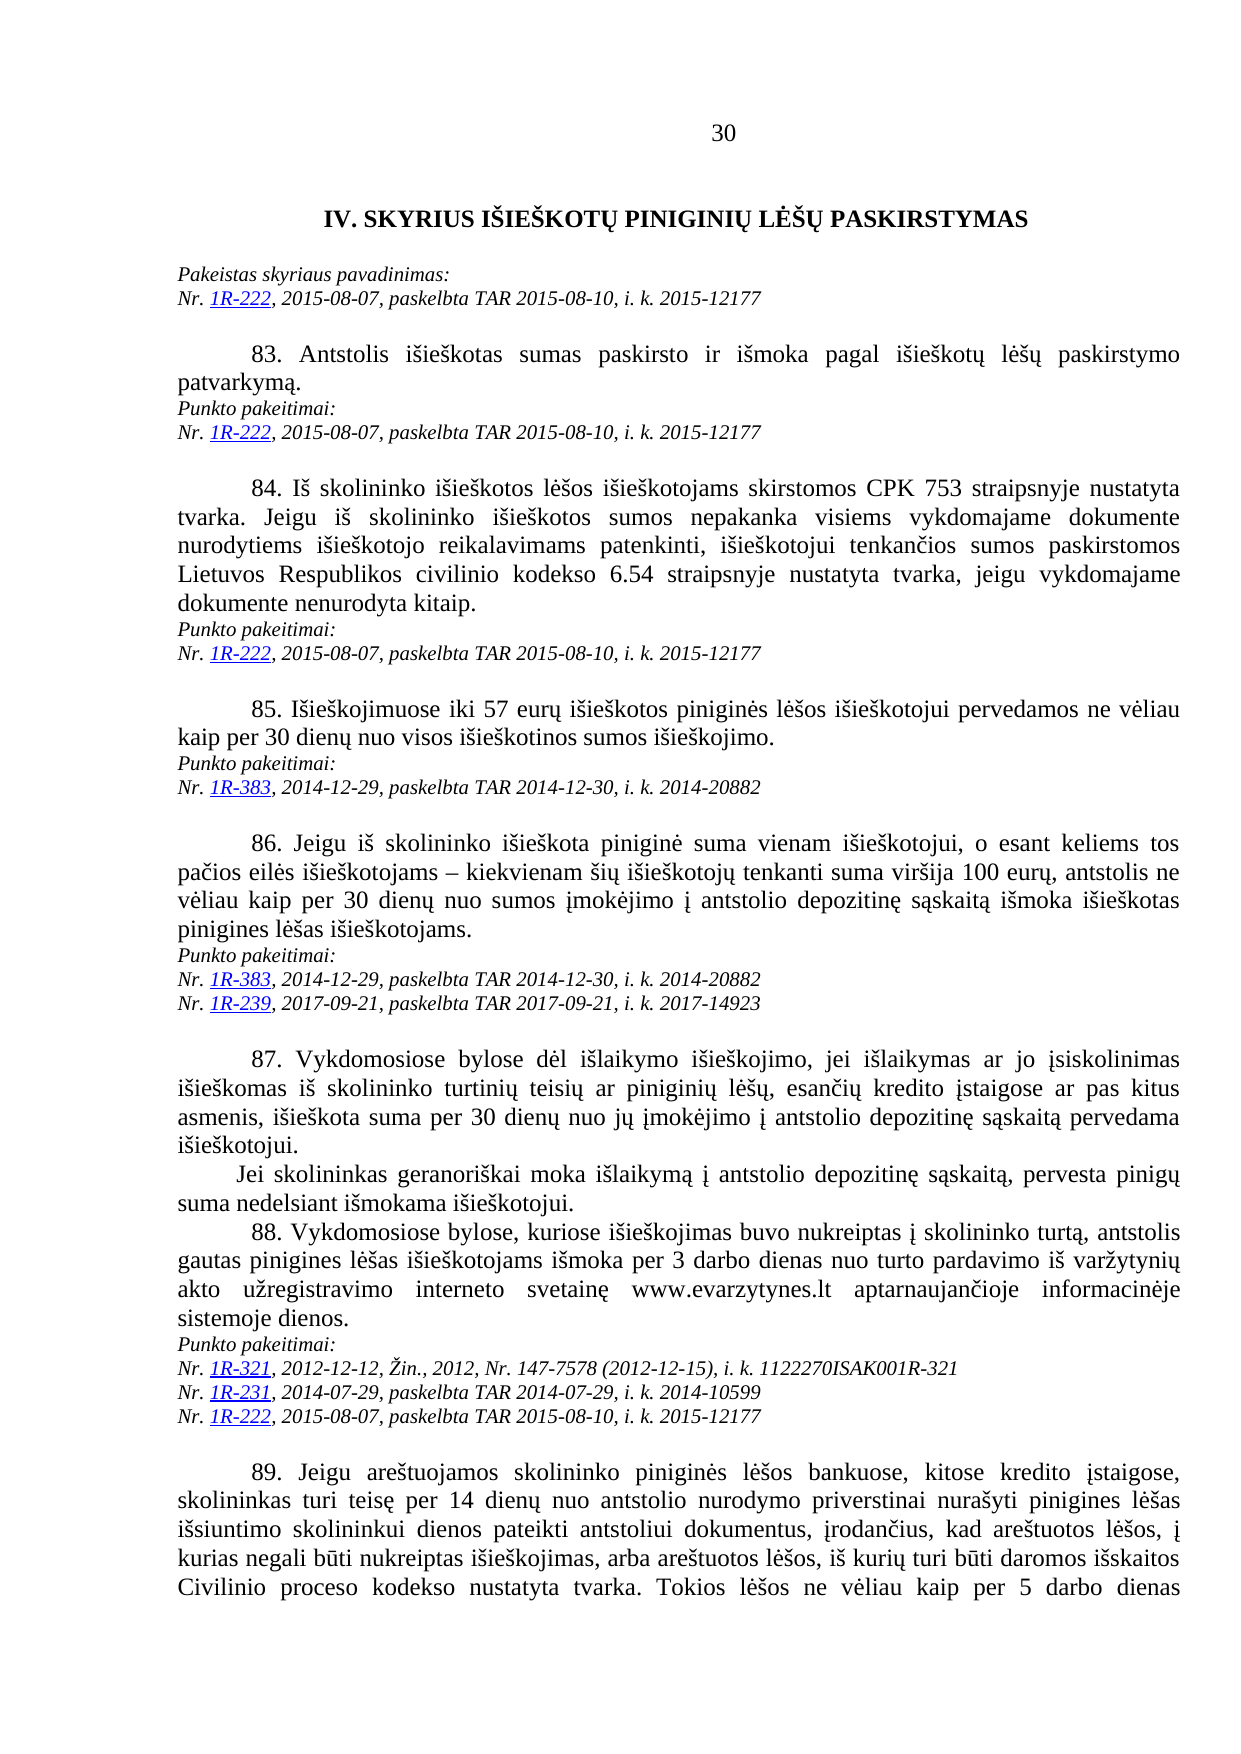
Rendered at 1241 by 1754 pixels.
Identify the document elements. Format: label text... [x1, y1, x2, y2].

text Nr. 1R-222, 2015-08-07, paskelbta TAR 2015-08-10, i. k. 2015-12177 [177, 1404, 1181, 1428]
text Nr. 1R-383, 2014-12-29, paskelbta TAR 2014-12-30, i. k. 2014-20882 [177, 775, 1181, 799]
text Nr. 1R-222, 2015-08-07, paskelbta TAR 2015-08-10, i. k. 2015-12177 [177, 286, 1181, 310]
text Nr. 1R-222, 2015-08-07, paskelbta TAR 2015-08-10, i. k. 2015-12177 [177, 420, 1181, 444]
text 86. Jeigu iš skolininko išieškota piniginė suma vienam išieškotojui, o esant keliems tos pačios eilės išieškotojams – kiekvienam šių išieškotojų tenkanti suma viršija 100 eurų, antstolis ne vėliau kaip per 30 dienų nuo sumos įmokėjimo į antstolio depozitinę sąskaitą išmoka išieškotas pinigines lėšas išieškotojams. [177, 828, 1181, 943]
text Nr. 1R-231, 2014-07-29, paskelbta TAR 2014-07-29, i. k. 2014-10599 [177, 1380, 1181, 1404]
text Nr. 1R-239, 2017-09-21, paskelbta TAR 2017-09-21, i. k. 2017-14923 [177, 991, 1181, 1015]
text 83. Antstolis išieškotas sumas paskirsto ir išmoka pagal išieškotų lėšų paskirstymo patvarkymą. [177, 339, 1181, 396]
text Punkto pakeitimai: [177, 1332, 1181, 1356]
text Punkto pakeitimai: [177, 943, 1181, 967]
text 89. Jeigu areštuojamos skolininko piniginės lėšos bankuose, kitose kredito įstaigose, skolininkas turi teisę per 14 dienų nuo antstolio nurodymo priverstinai nurašyti pinigines lėšas išsiuntimo skolininkui dienos pateikti antstoliui dokumentus, įrodančius, kad areštuotos lėšos, į kurias negali būti nukreiptas išieškojimas, arba areštuotos lėšos, iš kurių turi būti daromos išskaitos Civilinio proceso kodekso nustatyta tvarka. Tokios lėšos ne vėliau kaip per 5 darbo dienas [177, 1457, 1181, 1600]
text Punkto pakeitimai: [177, 751, 1181, 775]
text 85. Išieškojimuose iki 57 eurų išieškotos piniginės lėšos išieškotojui pervedamos ne vėliau kaip per 30 dienų nuo visos išieškotinos sumos išieškojimo. [177, 694, 1181, 751]
text 87. Vykdomosiose bylose dėl išlaikymo išieškojimo, jei išlaikymas ar jo įsiskolinimas išieškomas iš skolininko turtinių teisių ar piniginių lėšų, esančių kredito įstaigose ar pas kitus asmenis, išieškota suma per 30 dienų nuo jų įmokėjimo į antstolio depozitinę sąskaitą pervedama išieškotojui. [177, 1044, 1181, 1159]
text Nr. 1R-222, 2015-08-07, paskelbta TAR 2015-08-10, i. k. 2015-12177 [177, 641, 1181, 665]
text Punkto pakeitimai: [177, 617, 1181, 641]
text Jei skolininkas geranoriškai moka išlaikymą į antstolio depozitinę sąskaitą, pervesta pinigų suma nedelsiant išmokama išieškotojui. [177, 1159, 1181, 1217]
text IV. SKYRIUS IŠIEŠKOTŲ PINIGINIŲ LĖŠŲ PASKIRSTYMAS [177, 204, 1181, 233]
text 84. Iš skolininko išieškotos lėšos išieškotojams skirstomos CPK 753 straipsnyje nustatyta tvarka. Jeigu iš skolininko išieškotos sumos nepakanka visiems vykdomajame dokumente nurodytiems išieškotojo reikalavimams patenkinti, išieškotojui tenkančios sumos paskirstomos Lietuvos Respublikos civilinio kodekso 6.54 straipsnyje nustatyta tvarka, jeigu vykdomajame dokumente nenurodyta kitaip. [177, 473, 1181, 617]
text 88. Vykdomosiose bylose, kuriose išieškojimas buvo nukreiptas į skolininko turtą, antstolis gautas pinigines lėšas išieškotojams išmoka per 3 darbo dienas nuo turto pardavimo iš varžytynių akto užregistravimo interneto svetainę www.evarzytynes.lt aptarnaujančioje informacinėje sistemoje dienos. [177, 1217, 1181, 1332]
text Punkto pakeitimai: [177, 396, 1181, 420]
text Pakeistas skyriaus pavadinimas: [177, 262, 1181, 286]
text Nr. 1R-321, 2012-12-12, Žin., 2012, Nr. 147-7578 (2012-12-15), i. k. 1122270ISAK001R-321 [177, 1356, 1181, 1380]
text Nr. 1R-383, 2014-12-29, paskelbta TAR 2014-12-30, i. k. 2014-20882 [177, 967, 1181, 991]
